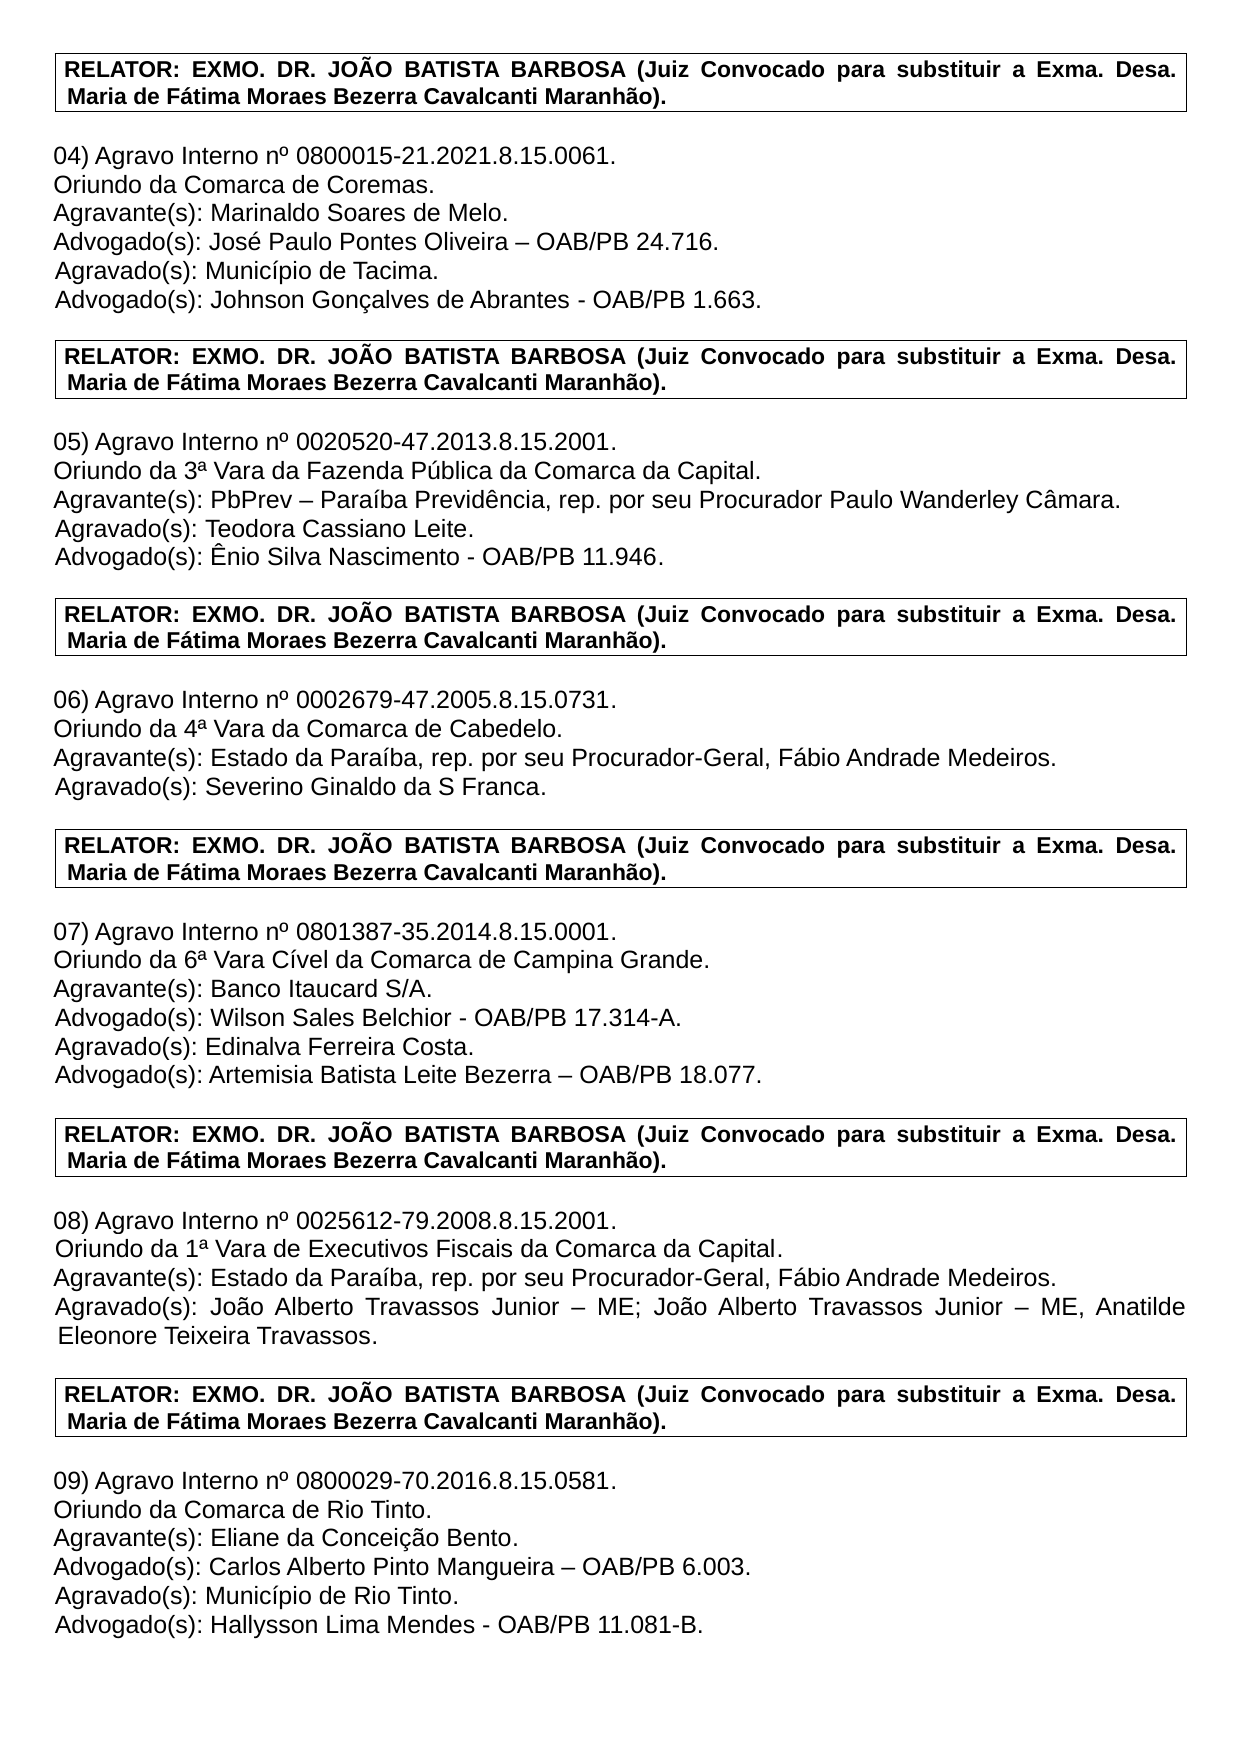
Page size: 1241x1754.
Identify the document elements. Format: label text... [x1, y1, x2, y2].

text 06) Agravo Interno nº 0002679-47.2005.8.15.0731. [53, 685, 1187, 714]
text Advogado(s): Carlos Alberto Pinto Mangueira – OAB/PB 6.003. [53, 1552, 1187, 1581]
text Agravado(s): Município de Rio Tinto. [54, 1581, 1187, 1609]
text Agravante(s): Marinaldo Soares de Melo. [53, 198, 1187, 227]
text 09) Agravo Interno nº 0800029-70.2016.8.15.0581. [53, 1466, 1187, 1494]
text Oriundo da 4ª Vara da Comarca de Cabedelo. [53, 714, 1187, 743]
text RELATOR: EXMO. DR. JOÃO BATISTA BARBOSA (Juiz Convocado para substituir a Exma. Desa. Maria de Fátima Moraes Bezerra Cavalcanti Maranhão). [56, 54, 1186, 111]
text Advogado(s): Artemisia Batista Leite Bezerra – OAB/PB 18.077. [54, 1060, 1187, 1089]
text RELATOR: EXMO. DR. JOÃO BATISTA BARBOSA (Juiz Convocado para substituir a Exma. Desa. Maria de Fátima Moraes Bezerra Cavalcanti Maranhão). [56, 341, 1186, 398]
text Agravante(s): Banco Itaucard S/A. [53, 974, 1187, 1003]
text Agravado(s): Teodora Cassiano Leite. [54, 514, 1187, 542]
text Advogado(s): Hallysson Lima Mendes - OAB/PB 11.081-B. [54, 1609, 1187, 1638]
text Agravante(s): Estado da Paraíba, rep. por seu Procurador-Geral, Fábio Andrade Medeiros. [53, 1263, 1187, 1292]
text Oriundo da 3ª Vara da Fazenda Pública da Comarca da Capital. [53, 456, 1187, 485]
text Agravante(s): Estado da Paraíba, rep. por seu Procurador-Geral, Fábio Andrade Medeiros. [53, 743, 1187, 771]
text Agravado(s): Edinalva Ferreira Costa. [54, 1032, 1187, 1060]
text 05) Agravo Interno nº 0020520-47.2013.8.15.2001. [53, 427, 1187, 456]
text Oriundo da Comarca de Rio Tinto. [53, 1494, 1187, 1523]
text RELATOR: EXMO. DR. JOÃO BATISTA BARBOSA (Juiz Convocado para substituir a Exma. Desa. Maria de Fátima Moraes Bezerra Cavalcanti Maranhão). [56, 599, 1186, 655]
text Oriundo da 6ª Vara Cível da Comarca de Campina Grande. [53, 945, 1187, 974]
text Advogado(s): Wilson Sales Belchior - OAB/PB 17.314-A. [54, 1003, 1187, 1032]
text Agravante(s): PbPrev – Paraíba Previdência, rep. por seu Procurador Paulo Wanderley Câmara. [53, 485, 1187, 514]
text 07) Agravo Interno nº 0801387-35.2014.8.15.0001. [53, 917, 1187, 945]
text Advogado(s): José Paulo Pontes Oliveira – OAB/PB 24.716. [53, 227, 1187, 256]
text Oriundo da 1ª Vara de Executivos Fiscais da Comarca da Capital. [54, 1234, 1187, 1263]
text 04) Agravo Interno nº 0800015-21.2021.8.15.0061. [53, 141, 1187, 169]
text Agravado(s): Severino Ginaldo da S Franca. [54, 771, 1187, 800]
text Advogado(s): Johnson Gonçalves de Abrantes - OAB/PB 1.663. [54, 284, 1187, 313]
text Agravado(s): João Alberto Travassos Junior – ME; João Alberto Travassos Junior – ME, Anatilde Eleonore Teixeira Travassos. [54, 1292, 1187, 1349]
text 08) Agravo Interno nº 0025612-79.2008.8.15.2001. [53, 1206, 1187, 1234]
text RELATOR: EXMO. DR. JOÃO BATISTA BARBOSA (Juiz Convocado para substituir a Exma. Desa. Maria de Fátima Moraes Bezerra Cavalcanti Maranhão). [56, 1379, 1186, 1436]
text Advogado(s): Ênio Silva Nascimento - OAB/PB 11.946. [54, 542, 1187, 571]
text Oriundo da Comarca de Coremas. [53, 169, 1187, 198]
text RELATOR: EXMO. DR. JOÃO BATISTA BARBOSA (Juiz Convocado para substituir a Exma. Desa. Maria de Fátima Moraes Bezerra Cavalcanti Maranhão). [56, 1119, 1186, 1176]
text Agravante(s): Eliane da Conceição Bento. [53, 1523, 1187, 1552]
text Agravado(s): Município de Tacima. [54, 256, 1187, 284]
text RELATOR: EXMO. DR. JOÃO BATISTA BARBOSA (Juiz Convocado para substituir a Exma. Desa. Maria de Fátima Moraes Bezerra Cavalcanti Maranhão). [56, 830, 1186, 887]
